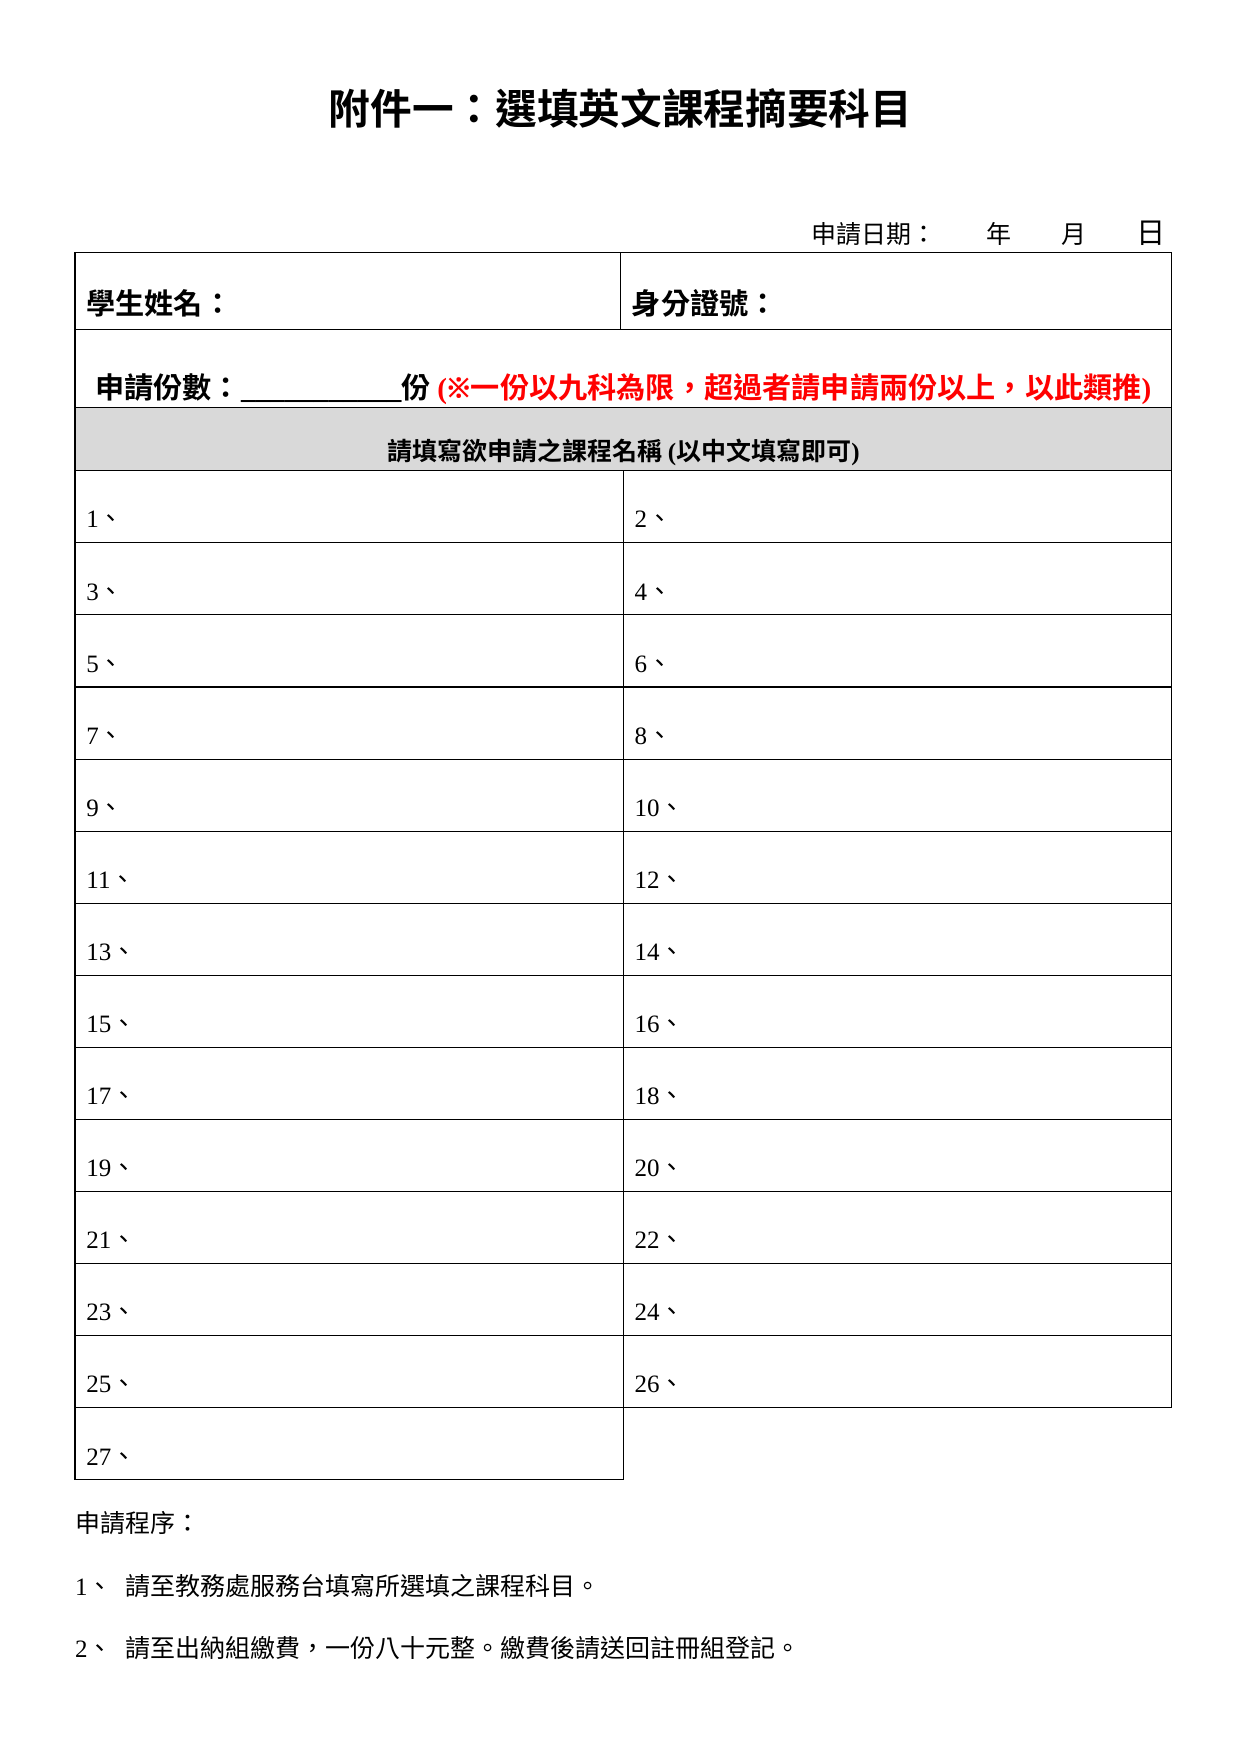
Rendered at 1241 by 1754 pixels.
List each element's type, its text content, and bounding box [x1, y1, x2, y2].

table_cell 8、 [624, 688, 1171, 758]
table_cell [624, 1408, 1171, 1479]
table_cell 6、 [624, 615, 1171, 686]
table_cell 10、 [624, 760, 1171, 831]
table_cell 申請份數：___________份 (※一份以九科為限，超過者請申請兩份以上，以此類推) [76, 330, 1171, 407]
list 請至教務處服務台填寫所選填之課程科目。 [75, 1543, 1165, 1605]
table_cell 請填寫欲申請之課程名稱 (以中文填寫即可) [76, 408, 1171, 470]
table_cell 20、 [624, 1120, 1171, 1191]
table_cell 14、 [624, 904, 1171, 975]
table_cell 4、 [624, 543, 1171, 614]
table_cell 27、 [76, 1408, 623, 1479]
table_cell 13、 [76, 904, 623, 975]
table_cell 3、 [76, 543, 623, 614]
text 申請程序： [75, 1480, 1165, 1543]
list 請至出納組繳費，一份八十元整。繳費後請送回註冊組登記。 [75, 1605, 1165, 1668]
text 附件一：選填英文課程摘要科目 [75, 64, 1165, 127]
table_cell 18、 [624, 1048, 1171, 1119]
text 申請日期： 年 月 日 [75, 189, 1165, 252]
table_cell 16、 [624, 976, 1171, 1047]
table_cell 17、 [76, 1048, 623, 1119]
table_cell 12、 [624, 832, 1171, 903]
table_cell 5、 [76, 615, 623, 686]
table_cell 9、 [76, 760, 623, 831]
table_cell 2、 [624, 471, 1171, 542]
table_cell 24、 [624, 1264, 1171, 1335]
table_header 學生姓名： [76, 253, 620, 329]
table_cell 26、 [624, 1336, 1171, 1407]
table_cell 23、 [76, 1264, 623, 1335]
table_cell 19、 [76, 1120, 623, 1191]
table_cell 1、 [76, 471, 623, 542]
table_cell 7、 [76, 688, 623, 758]
table_header 身分證號： [621, 253, 1171, 329]
table_cell 22、 [624, 1192, 1171, 1263]
table_cell 15、 [76, 976, 623, 1047]
table_cell 21、 [76, 1192, 623, 1263]
table_cell 25、 [76, 1336, 623, 1407]
table_cell 11、 [76, 832, 623, 903]
